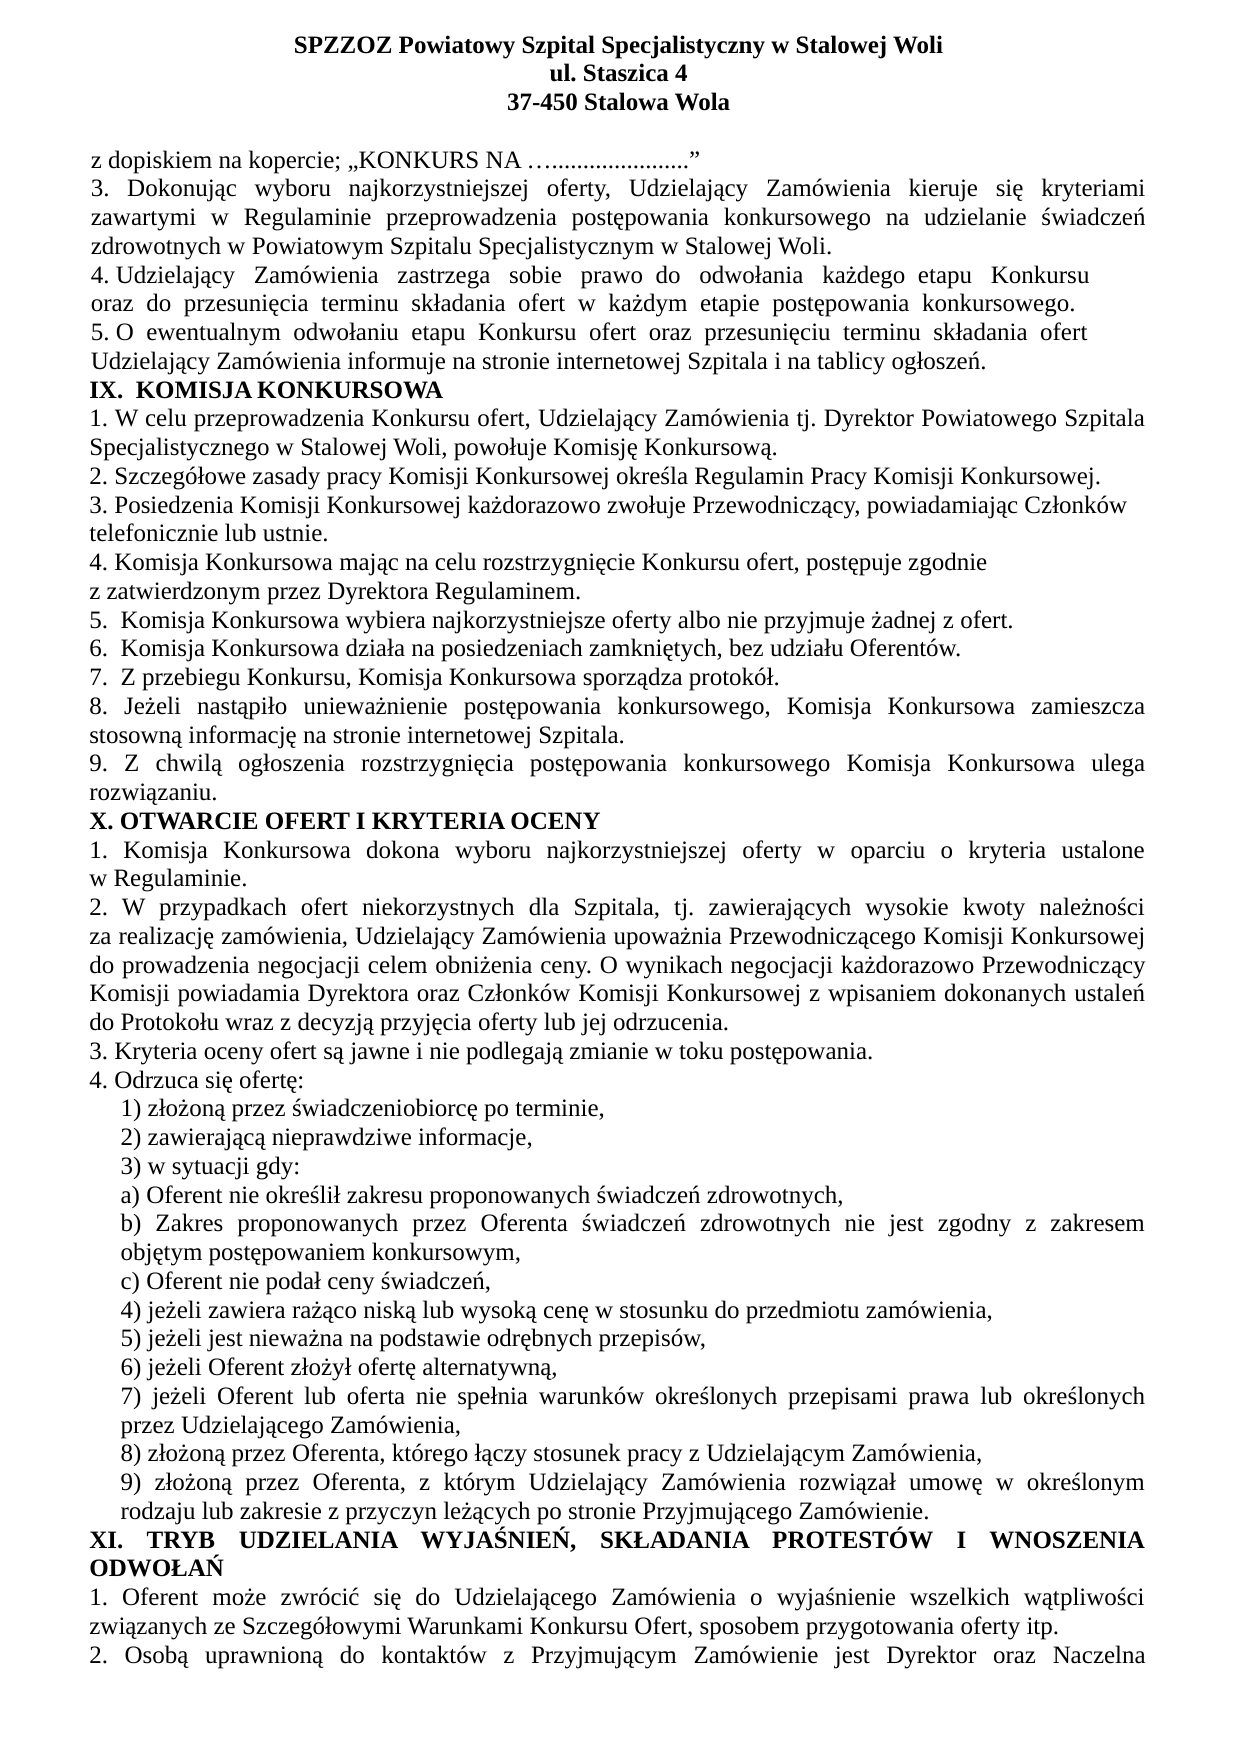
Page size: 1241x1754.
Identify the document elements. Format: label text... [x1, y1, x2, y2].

list b) Zakres proponowanych przez Oferenta świadczeń zdrowotnych nie jest zgodny z zakresem objętym postępowaniem konkursowym, [120, 1208, 1146, 1266]
text z dopiskiem na kopercie; „KONKURS NA …......................” [91, 145, 1146, 173]
list 6) jeżeli Oferent złożył ofertę alternatywną, [120, 1352, 1146, 1381]
list 2) zawierającą nieprawdziwe informacje, [120, 1122, 1146, 1151]
list X. OTWARCIE OFERT I KRYTERIA OCENY [89, 806, 1146, 835]
list c) Oferent nie podał ceny świadczeń, [120, 1266, 1146, 1295]
list 7) jeżeli Oferent lub oferta nie spełnia warunków określonych przepisami prawa lub określonych przez Udzielającego Zamówienia, [120, 1381, 1146, 1438]
list 4) jeżeli zawiera rażąco niską lub wysoką cenę w stosunku do przedmiotu zamówienia, [120, 1295, 1146, 1323]
list 5) jeżeli jest nieważna na podstawie odrębnych przepisów, [120, 1323, 1146, 1352]
list telefonicznie lub ustnie. [89, 518, 1146, 547]
list 1. W celu przeprowadzenia Konkursu ofert, Udzielający Zamówienia tj. Dyrektor Powiatowego Szpitala Specjalistycznego w Stalowej Woli, powołuje Komisję Konkursową. [89, 403, 1146, 461]
list 2. Szczegółowe zasady pracy Komisji Konkursowej określa Regulamin Pracy Komisji Konkursowej. [89, 461, 1146, 490]
list 3) w sytuacji gdy: [120, 1151, 1146, 1180]
list XI. TRYB UDZIELANIA WYJAŚNIEŃ, SKŁADANIA PROTESTÓW I WNOSZENIA ODWOŁAŃ [89, 1525, 1146, 1582]
list 3. Dokonując wyboru najkorzystniejszej oferty, Udzielający Zamówienia kieruje się kryteriami zawartymi w Regulaminie przeprowadzenia postępowania konkursowego na udzielanie świadczeń zdrowotnych w Powiatowym Szpitalu Specjalistycznym w Stalowej Woli. [91, 173, 1146, 260]
list 3. Posiedzenia Komisji Konkursowej każdorazowo zwołuje Przewodniczący, powiadamiając Członków [89, 490, 1146, 518]
list 8) złożoną przez Oferenta, którego łączy stosunek pracy z Udzielającym Zamówienia, [120, 1438, 1146, 1467]
list 1. Oferent może zwrócić się do Udzielającego Zamówienia o wyjaśnienie wszelkich wątpliwości związanych ze Szczegółowymi Warunkami Konkursu Ofert, sposobem przygotowania oferty itp. [89, 1582, 1146, 1640]
list Udzielający Zamówienia informuje na stronie internetowej Szpitala i na tablicy ogłoszeń. [91, 346, 1146, 375]
list z zatwierdzonym przez Dyrektora Regulaminem. [89, 576, 1146, 605]
list a) Oferent nie określił zakresu proponowanych świadczeń zdrowotnych, [120, 1180, 1146, 1208]
list 4. Komisja Konkursowa mając na celu rozstrzygnięcie Konkursu ofert, postępuje zgodnie [89, 547, 1146, 576]
list 3. Kryteria oceny ofert są jawne i nie podlegają zmianie w toku postępowania. [89, 1036, 1146, 1065]
list 9. Z chwilą ogłoszenia rozstrzygnięcia postępowania konkursowego Komisja Konkursowa ulega rozwiązaniu. [89, 748, 1146, 806]
list 4. Odrzuca się ofertę: [89, 1065, 1146, 1093]
list 9) złożoną przez Oferenta, z którym Udzielający Zamówienia rozwiązał umowę w określonym rodzaju lub zakresie z przyczyn leżących po stronie Przyjmującego Zamówienie. [120, 1467, 1146, 1525]
list 6. Komisja Konkursowa działa na posiedzeniach zamkniętych, bez udziału Oferentów. [89, 633, 1146, 662]
list 5. Komisja Konkursowa wybiera najkorzystniejsze oferty albo nie przyjmuje żadnej z ofert. [89, 605, 1146, 633]
list 1. Komisja Konkursowa dokona wyboru najkorzystniejszej oferty w oparciu o kryteria ustalone w Regulaminie. [89, 835, 1146, 892]
list 5. O ewentualnym odwołaniu etapu Konkursu ofert oraz przesunięciu terminu składania ofert [91, 317, 1146, 346]
list 4. Udzielający Zamówienia zastrzega sobie prawo do odwołania każdego etapu Konkursu [91, 260, 1146, 288]
list 8. Jeżeli nastąpiło unieważnienie postępowania konkursowego, Komisja Konkursowa zamieszcza stosowną informację na stronie internetowej Szpitala. [89, 691, 1146, 748]
list 1) złożoną przez świadczeniobiorcę po terminie, [120, 1093, 1146, 1122]
list oraz do przesunięcia terminu składania ofert w każdym etapie postępowania konkursowego. [91, 288, 1146, 317]
list 7. Z przebiegu Konkursu, Komisja Konkursowa sporządza protokół. [89, 662, 1146, 691]
list 2. W przypadkach ofert niekorzystnych dla Szpitala, tj. zawierających wysokie kwoty należności za realizację zamówienia, Udzielający Zamówienia upoważnia Przewodniczącego Komisji Konkursowej do prowadzenia negocjacji celem obniżenia ceny. O wynikach negocjacji każdorazowo Przewodniczący Komisji powiadamia Dyrektora oraz Członków Komisji Konkursowej z wpisaniem dokonanych ustaleń do Protokołu wraz z decyzją przyjęcia oferty lub jej odrzucenia. [89, 892, 1146, 1036]
list IX. KOMISJA KONKURSOWA [89, 375, 1146, 403]
text 37-450 Stalowa Wola [91, 87, 1146, 116]
text SPZZOZ Powiatowy Szpital Specjalistyczny w Stalowej Woli [91, 30, 1146, 58]
text ul. Staszica 4 [91, 58, 1146, 87]
list 2. Osobą uprawnioną do kontaktów z Przyjmującym Zamówienie jest Dyrektor oraz Naczelna [89, 1640, 1146, 1668]
